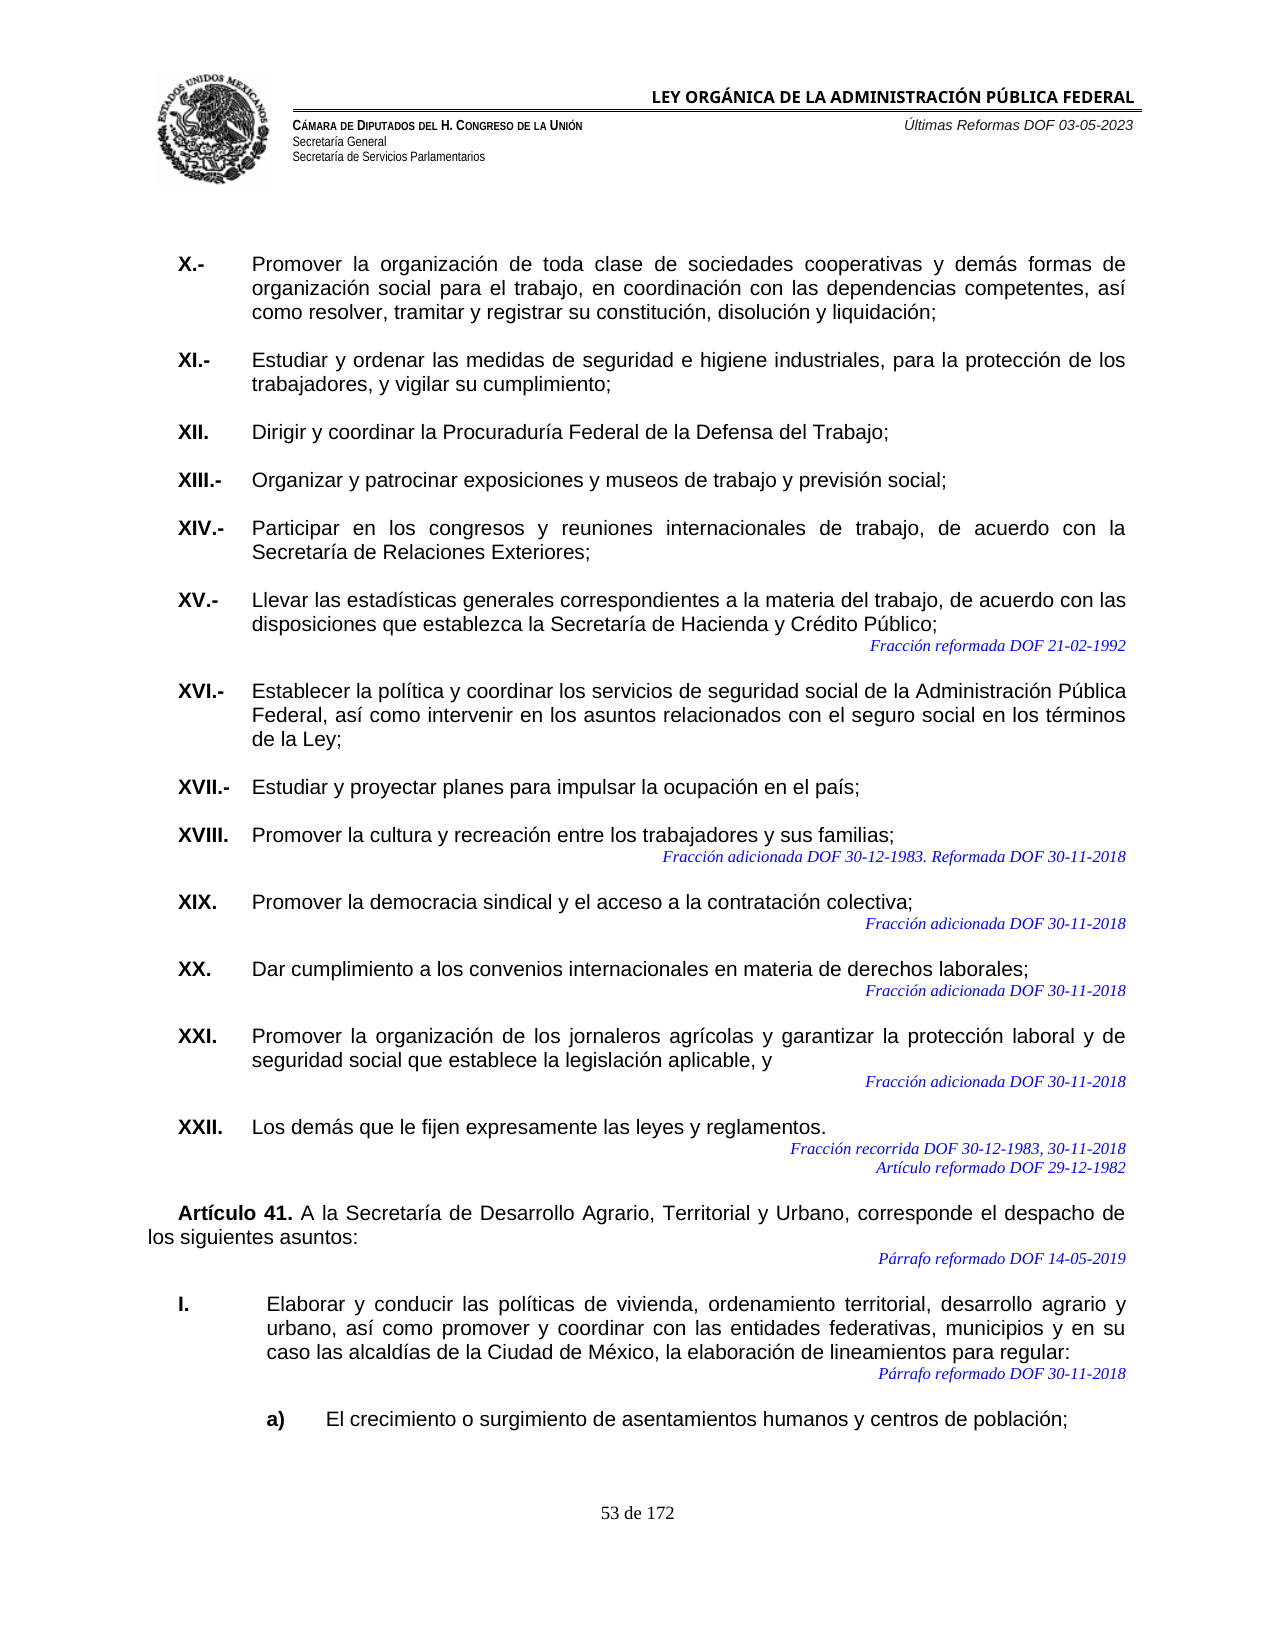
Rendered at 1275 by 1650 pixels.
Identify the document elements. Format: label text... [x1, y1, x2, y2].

text XVII.- Estudiar y proyectar planes para impulsar la ocupación en el país; [178, 774, 1127, 798]
text XIII.- Organizar y patrocinar exposiciones y museos de trabajo y previsión social; [178, 468, 1127, 492]
text Artículo 41. A la Secretaría de Desarrollo Agrario, Territorial y Urbano, corresponde el despacho de los siguientes asuntos: [148, 1201, 1127, 1249]
text XIV.- Participar en los congresos y reuniones internacionales de trabajo, de acuerdo con la Secretaría de Relaciones Exteriores; [178, 516, 1127, 564]
text Párrafo reformado DOF 30-11-2018 [178, 1364, 1127, 1383]
text Fracción adicionada DOF 30-11-2018 [178, 913, 1127, 933]
text XX. Dar cumplimiento a los convenios internacionales en materia de derechos laborales; [178, 957, 1127, 981]
text XI.- Estudiar y ordenar las medidas de seguridad e higiene industriales, para la protección de los trabajadores, y vigilar su cumplimiento; [178, 348, 1127, 396]
text Fracción recorrida DOF 30-12-1983, 30-11-2018 [148, 1139, 1127, 1158]
text XXII. Los demás que le fijen expresamente las leyes y reglamentos. [178, 1115, 1127, 1139]
text I. Elaborar y conducir las políticas de vivienda, ordenamiento territorial, desarrollo agrario y urbano, así como promover y coordinar con las entidades federativas, municipios y en su caso las alcaldías de la Ciudad de México, la elaboración de lineamientos para regular: [178, 1292, 1127, 1364]
text a) El crecimiento o surgimiento de asentamientos humanos y centros de población; [266, 1407, 1127, 1431]
text XIX. Promover la democracia sindical y el acceso a la contratación colectiva; [178, 889, 1127, 913]
text XII. Dirigir y coordinar la Procuraduría Federal de la Defensa del Trabajo; [178, 420, 1127, 444]
text XVIII. Promover la cultura y recreación entre los trabajadores y sus familias; [178, 822, 1127, 846]
text Fracción adicionada DOF 30-11-2018 [178, 981, 1127, 1000]
text XVI.- Establecer la política y coordinar los servicios de seguridad social de la Administración Pública Federal, así como intervenir en los asuntos relacionados con el seguro social en los términos de la Ley; [178, 679, 1127, 751]
text XXI. Promover la organización de los jornaleros agrícolas y garantizar la protección laboral y de seguridad social que establece la legislación aplicable, y [178, 1024, 1127, 1072]
text Fracción adicionada DOF 30-11-2018 [178, 1072, 1127, 1091]
text X.- Promover la organización de toda clase de sociedades cooperativas y demás formas de organización social para el trabajo, en coordinación con las dependencias competentes, así como resolver, tramitar y registrar su constitución, disolución y liquidación; [178, 252, 1127, 324]
text Párrafo reformado DOF 14-05-2019 [148, 1249, 1127, 1268]
text XV.- Llevar las estadísticas generales correspondientes a la materia del trabajo, de acuerdo con las disposiciones que establezca la Secretaría de Hacienda y Crédito Público; [178, 588, 1127, 636]
text Fracción reformada DOF 21-02-1992 [178, 636, 1127, 655]
text Fracción adicionada DOF 30-12-1983. Reformada DOF 30-11-2018 [178, 846, 1127, 866]
text Artículo reformado DOF 29-12-1982 [148, 1158, 1127, 1177]
